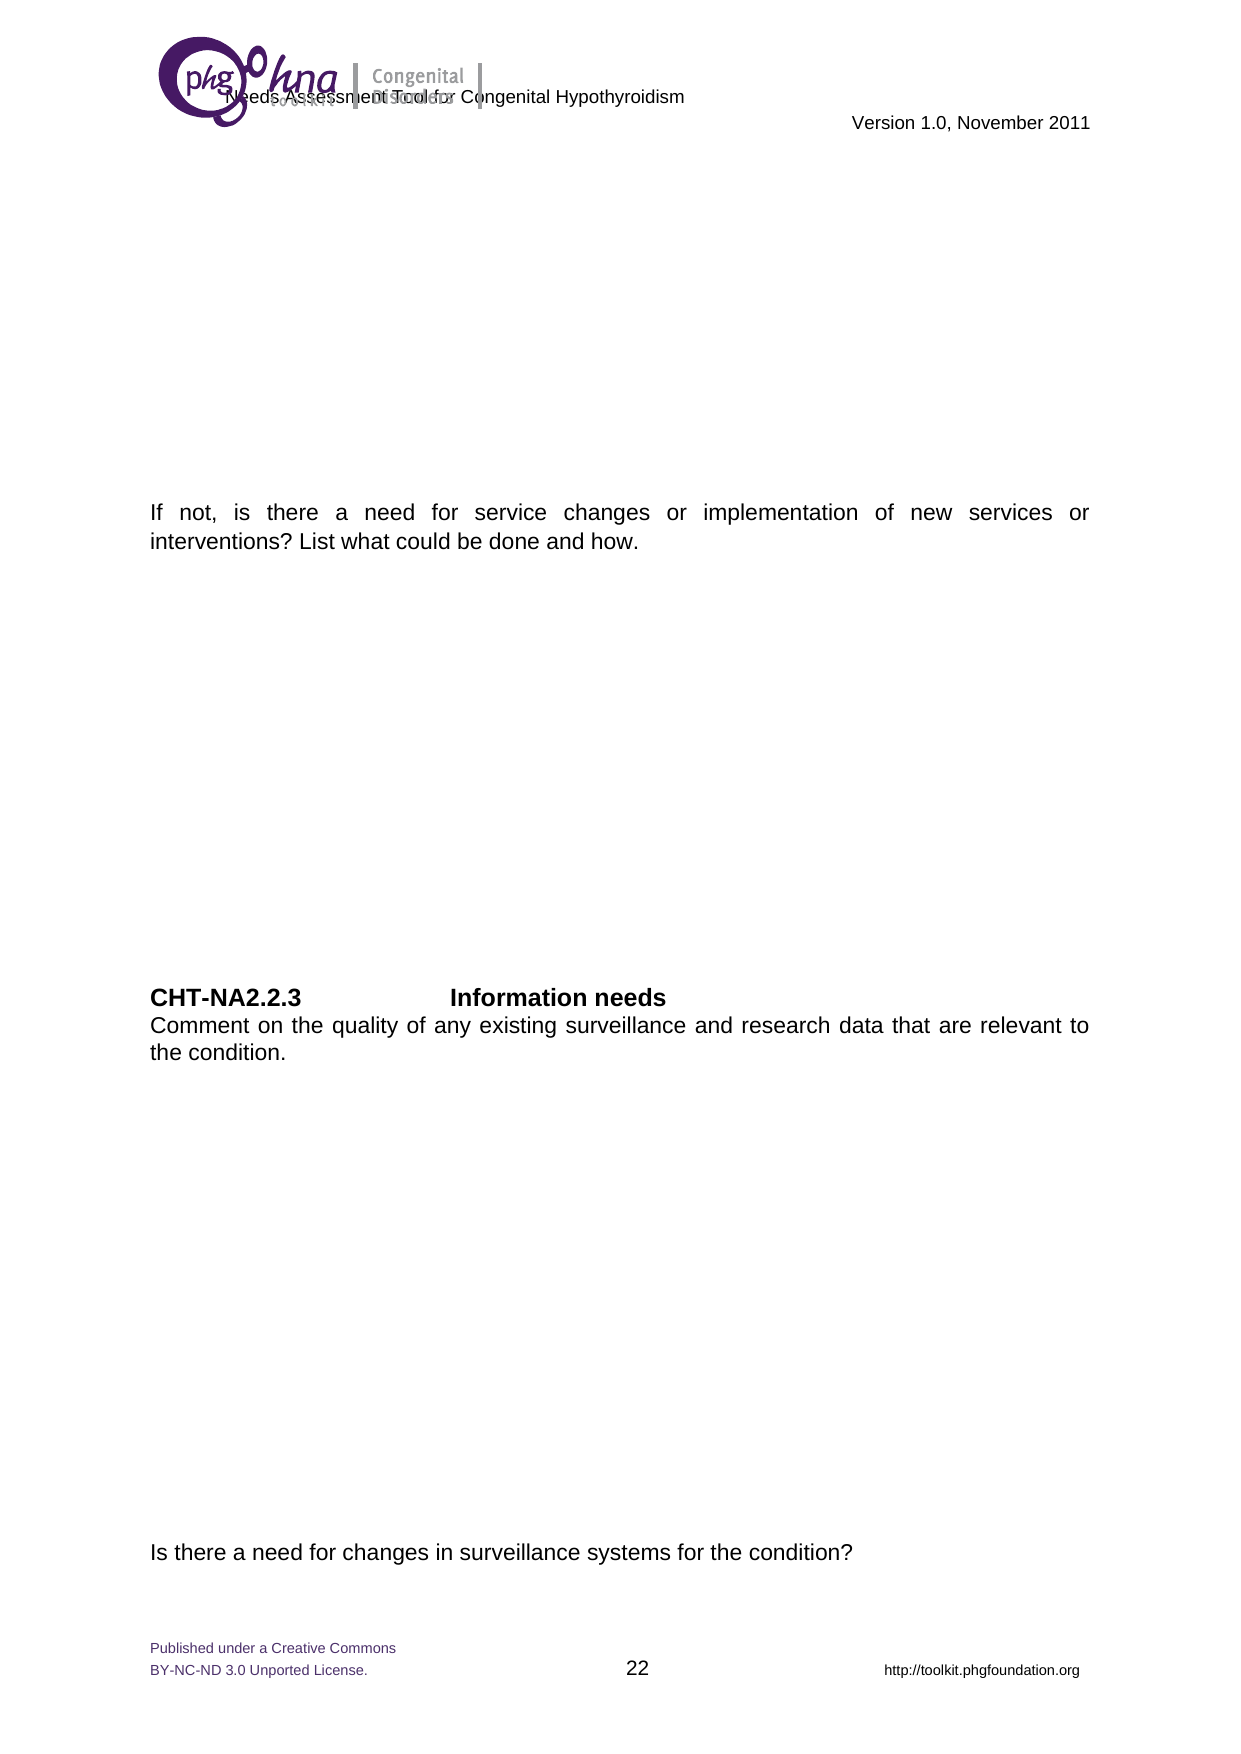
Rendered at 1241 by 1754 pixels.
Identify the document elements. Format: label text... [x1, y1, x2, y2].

subtitle Comment on the quality of any existing surveillance and research data that are relevant to the condition. [150, 1012, 1090, 1065]
subtitle If not, is there a need for service changes or implementation of new services or interventions? List what could be done and how. [150, 496, 1090, 554]
subtitle CHT-NA2.2.3 Information needs [150, 983, 1090, 1012]
subtitle Is there a need for changes in surveillance systems for the condition? [150, 1536, 1090, 1565]
